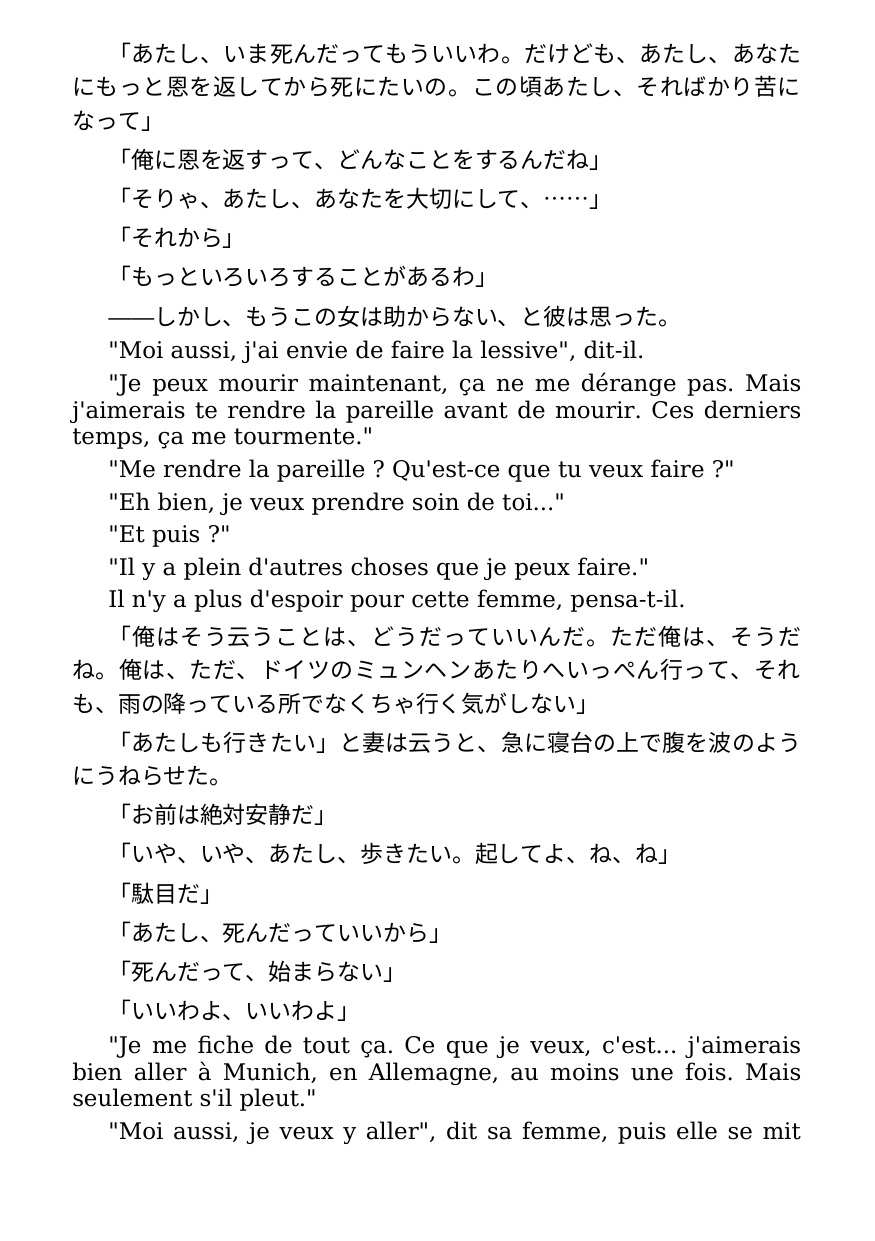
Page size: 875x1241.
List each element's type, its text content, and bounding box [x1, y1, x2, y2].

text ――しかし、もうこの女は助からない、と彼は思った。 [72, 298, 802, 332]
text "Moi aussi, j'ai envie de faire la lessive", dit-il. [72, 337, 802, 364]
text 「俺はそう云うことは、どうだっていいんだ。ただ俺は、そうだね。俺は、ただ、ドイツのミュンヘンあたりへいっぺん行って、それも、雨の降っている所でなくちゃ行く気がしない」 [72, 619, 802, 719]
text 「お前は絶対安静だ」 [72, 797, 802, 830]
text "Et puis ?" [72, 521, 802, 548]
text 「あたし、いま死んだってもういいわ。だけども、あたし、あなたにもっと恩を返してから死にたいの。この頃あたし、そればかり苦になって」 [72, 36, 802, 136]
text 「もっといろいろすることがあるわ」 [72, 259, 802, 292]
text "Eh bien, je veux prendre soin de toi..." [72, 489, 802, 515]
text "Me rendre la pareille ? Qu'est-ce que tu veux faire ?" [72, 456, 802, 483]
text "Je peux mourir maintenant, ça ne me dérange pas. Mais j'aimerais te rendre la pareille avant de mourir. Ces derniers temps, ça me tourmente." [72, 370, 802, 450]
text 「あたし、死んだっていいから」 [72, 914, 802, 948]
text 「いいわよ、いいわよ」 [72, 993, 802, 1026]
text 「そりゃ、あたし、あなたを大切にして、……」 [72, 181, 802, 214]
text 「あたしも行きたい」と妻は云うと、急に寝台の上で腹を波のようにうねらせた。 [72, 725, 802, 791]
text 「それから」 [72, 220, 802, 253]
text "Moi aussi, je veux y aller", dit sa femme, puis elle se mit [72, 1118, 802, 1145]
text "Je me fiche de tout ça. Ce que je veux, c'est... j'aimerais bien aller à Munich, en Allemagne, au moins une fois. Mais seulement s'il pleut." [72, 1032, 802, 1112]
text 「死んだって、始まらない」 [72, 954, 802, 987]
text Il n'y a plus d'espoir pour cette femme, pensa-t-il. [72, 586, 802, 613]
text 「いや、いや、あたし、歩きたい。起してよ、ね、ね」 [72, 836, 802, 869]
text "Il y a plein d'autres choses que je peux faire." [72, 554, 802, 581]
text 「俺に恩を返すって、どんなことをするんだね」 [72, 142, 802, 175]
text 「駄目だ」 [72, 875, 802, 909]
